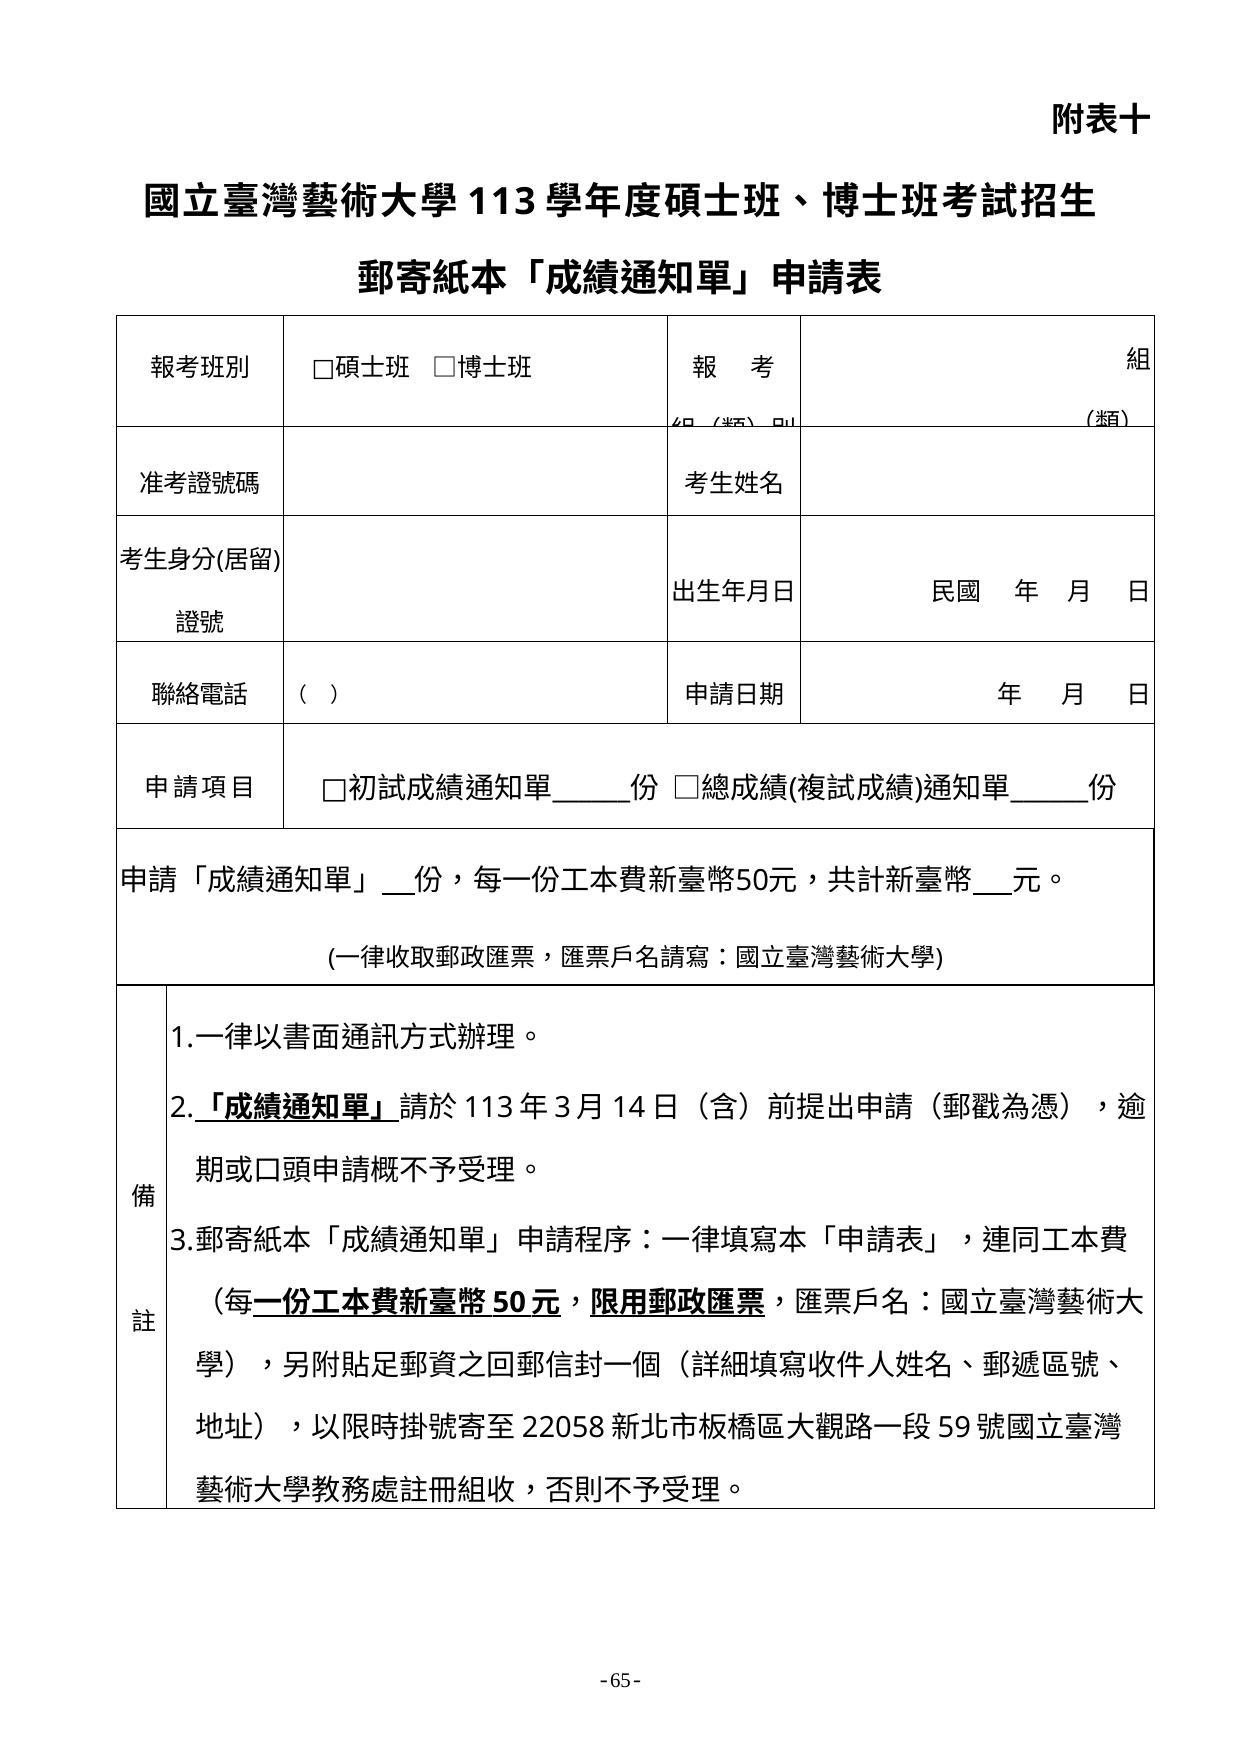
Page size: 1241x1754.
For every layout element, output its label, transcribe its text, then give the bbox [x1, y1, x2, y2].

table_cell [284, 427, 667, 515]
table_cell 考生身分(居留)證號 [117, 516, 283, 641]
text 附表十 [89, 75, 1152, 137]
table_cell 申 請 項 目 [117, 724, 283, 827]
table_cell 申請日期 [668, 642, 800, 723]
table_cell 申請「成績通知單」 份，每一份工本費新臺幣50元，共計新臺幣 元。 (一律收取郵政匯票，匯票戶名請寫：國立臺灣藝術大學) [117, 829, 1153, 983]
table_cell 備 註 [117, 986, 166, 1508]
table_cell 考生姓名 [668, 427, 800, 515]
text 國立臺灣藝術大學113學年度碩士班、博士班考試招生 [89, 156, 1152, 219]
table_cell 民國 年 月 日 [801, 516, 1154, 641]
table_header 報 考 組（類）別 [668, 316, 800, 426]
table_header 組 （類） [801, 316, 1154, 426]
table_header 報考班別 系所 [117, 316, 283, 426]
table_cell 年 月 日 [801, 642, 1154, 723]
table_header □碩士班 □博士班 [284, 316, 667, 426]
table_cell （ ） [284, 642, 667, 723]
table_cell 一律以書面通訊方式辦理。 「成績通知單」請於113年3月14日（含）前提出申請（郵戳為憑），逾期或口頭申請概不予受理。 郵寄紙本「成績通知單」申請程序：一律填寫本「申請表」，連同工本費（每一份工本費新臺幣50元，限用郵政匯票，匯票戶名：國立臺灣藝術大學），另附貼足郵資之回郵信封一個（詳細填寫收件人姓名、郵遞區號、地址），以限時掛號寄至22058新北市板橋區大觀路一段59號國立臺灣藝術大學教務處註冊組收，否則不予受理。 [167, 986, 1154, 1508]
table_cell 准考證號碼 [117, 427, 283, 515]
table_cell [284, 516, 667, 641]
text 郵寄紙本「成績通知單」申請表 [89, 234, 1152, 296]
table_cell [801, 427, 1154, 515]
table_cell 聯絡電話 [117, 642, 283, 723]
table_cell □初試成績通知單______份 □總成績(複試成績)通知單______份 [284, 724, 1154, 827]
table_cell 出生年月日 [668, 516, 800, 641]
